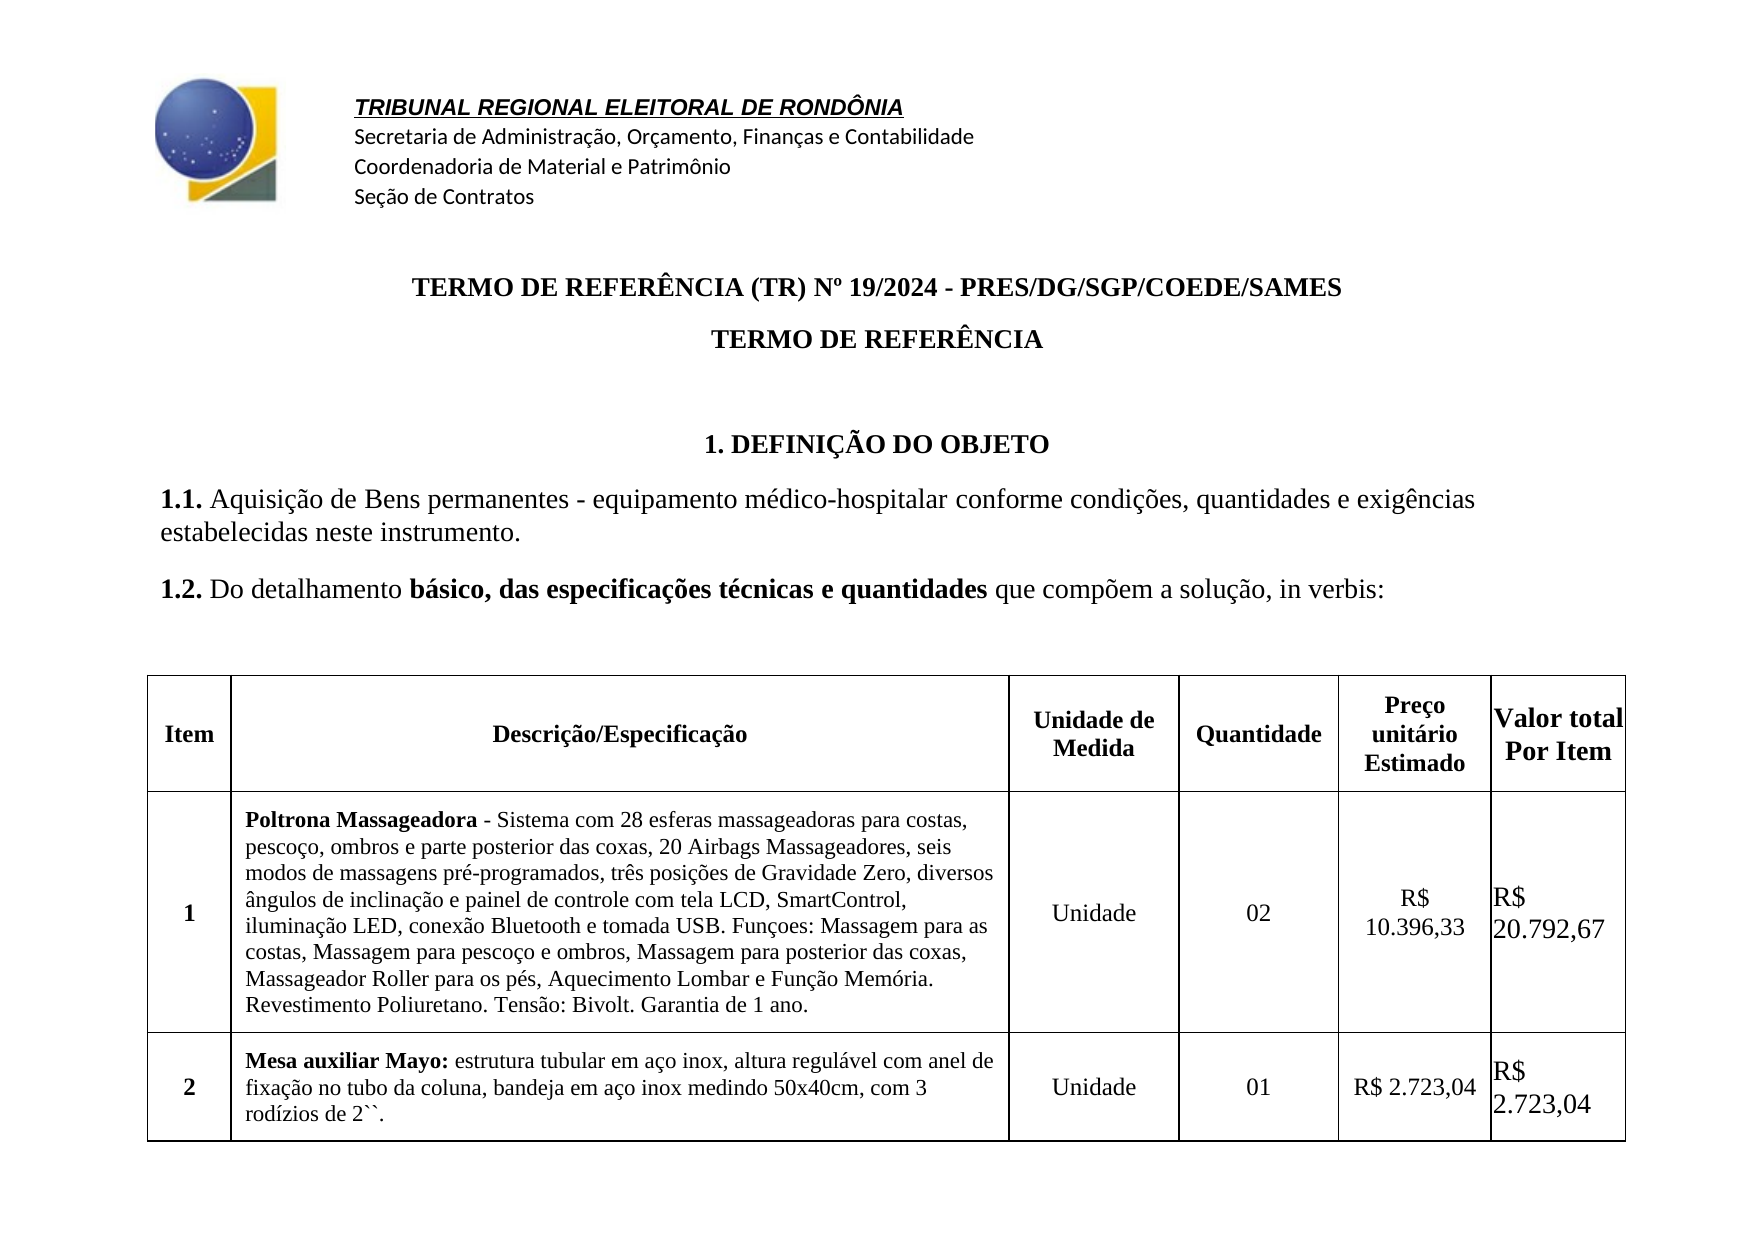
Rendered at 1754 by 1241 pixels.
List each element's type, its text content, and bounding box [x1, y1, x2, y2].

table_cell 02 [1180, 792, 1338, 1031]
table_header Valor total Por Item [1492, 676, 1625, 791]
text TERMO DE REFERÊNCIA (TR) Nº 19/2024 - PRES/DG/SGP/COEDE/SAMES [148, 271, 1606, 302]
table_cell 1 [148, 792, 230, 1031]
table_cell Unidade [1010, 1033, 1178, 1140]
table_header Quantidade [1180, 676, 1338, 791]
text 1. DEFINIÇÃO DO OBJETO [148, 428, 1606, 459]
text TERMO DE REFERÊNCIA [148, 323, 1606, 354]
table_cell Mesa auxiliar Mayo: estrutura tubular em aço inox, altura regulável com anel de fixação no tubo da coluna, bandeja em aço inox medindo 50x40cm, com 3 rodízios de 2``. [232, 1033, 1008, 1140]
table_cell Poltrona Massageadora - Sistema com 28 esferas massageadoras para costas, pescoço, ombros e parte posterior das coxas, 20 Airbags Massageadores, seis modos de massagens pré-programados, três posições de Gravidade Zero, diversos ângulos de inclinação e painel de controle com tela LCD, SmartControl, iluminação LED, conexão Bluetooth e tomada USB. Funçoes: Massagem para as costas, Massagem para pescoço e ombros, Massagem para posterior das coxas, Massageador Roller para os pés, Aquecimento Lombar e Função Memória. Revestimento Poliuretano. Tensão: Bivolt. Garantia de 1 ano. [232, 792, 1008, 1031]
text 1.2. Do detalhamento básico, das especificações técnicas e quantidades que compõem a solução, in verbis: [160, 572, 1594, 605]
table_header Item [148, 676, 230, 791]
table_header Unidade de Medida [1010, 676, 1178, 791]
table_cell R$ 2.723,04 [1492, 1033, 1625, 1140]
table_cell R$ 10.396,33 [1339, 792, 1490, 1031]
table_cell R$ 20.792,67 [1492, 792, 1625, 1031]
table_cell R$ 2.723,04 [1339, 1033, 1490, 1140]
table_cell 2 [148, 1033, 230, 1140]
table_cell 01 [1180, 1033, 1338, 1140]
text 1.1. Aquisição de Bens permanentes - equipamento médico-hospitalar conforme condições, quantidades e exigências estabelecidas neste instrumento. [160, 482, 1594, 547]
table_header Descrição/Especificação [232, 676, 1008, 791]
table_header Preço unitário Estimado [1339, 676, 1490, 791]
table_cell Unidade [1010, 792, 1178, 1031]
